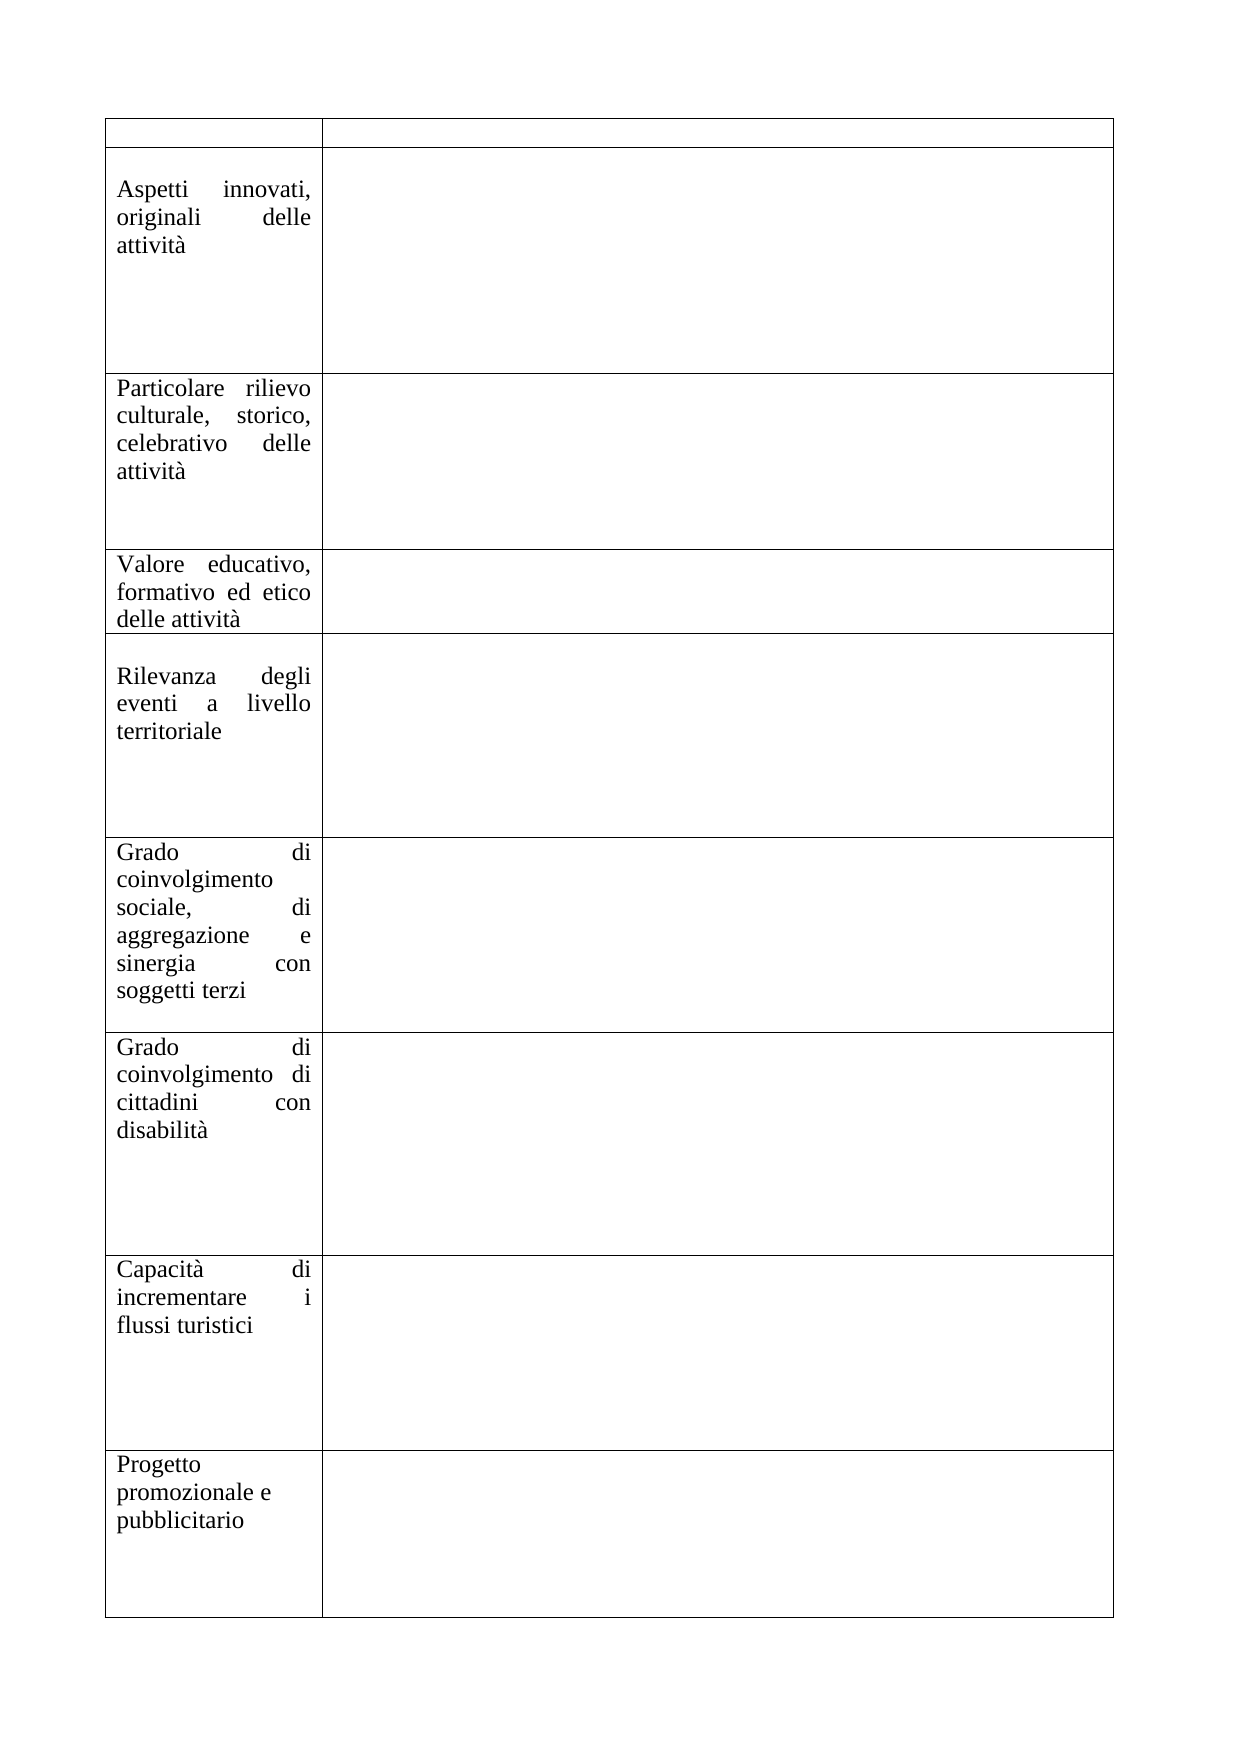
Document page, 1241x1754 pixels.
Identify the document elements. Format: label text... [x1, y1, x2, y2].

table_cell [323, 119, 1113, 147]
table_cell [323, 634, 1113, 837]
table_cell Grado di coinvolgimento sociale, di aggregazione e sinergia con soggetti terzi [106, 838, 322, 1032]
table_cell Aspetti innovati, originali delle attività [106, 148, 322, 373]
table_cell [323, 550, 1113, 633]
table_cell [323, 148, 1113, 373]
table_cell Rilevanza degli eventi a livello territoriale [106, 634, 322, 837]
table_cell Particolare rilievo culturale, storico, celebrativo delle attività [106, 374, 322, 549]
table_cell [323, 1256, 1113, 1449]
table_cell Grado di coinvolgimento di cittadini con disabilità [106, 1033, 322, 1254]
table_cell [323, 374, 1113, 549]
table_cell Capacità di incrementare i flussi turistici [106, 1256, 322, 1449]
table_cell [323, 1033, 1113, 1254]
table_cell Valore educativo, formativo ed etico delle attività [106, 550, 322, 633]
table_cell [323, 1451, 1113, 1617]
table_cell Progetto promozionale e pubblicitario [106, 1451, 322, 1617]
table_cell [106, 119, 322, 147]
table_cell [323, 838, 1113, 1032]
